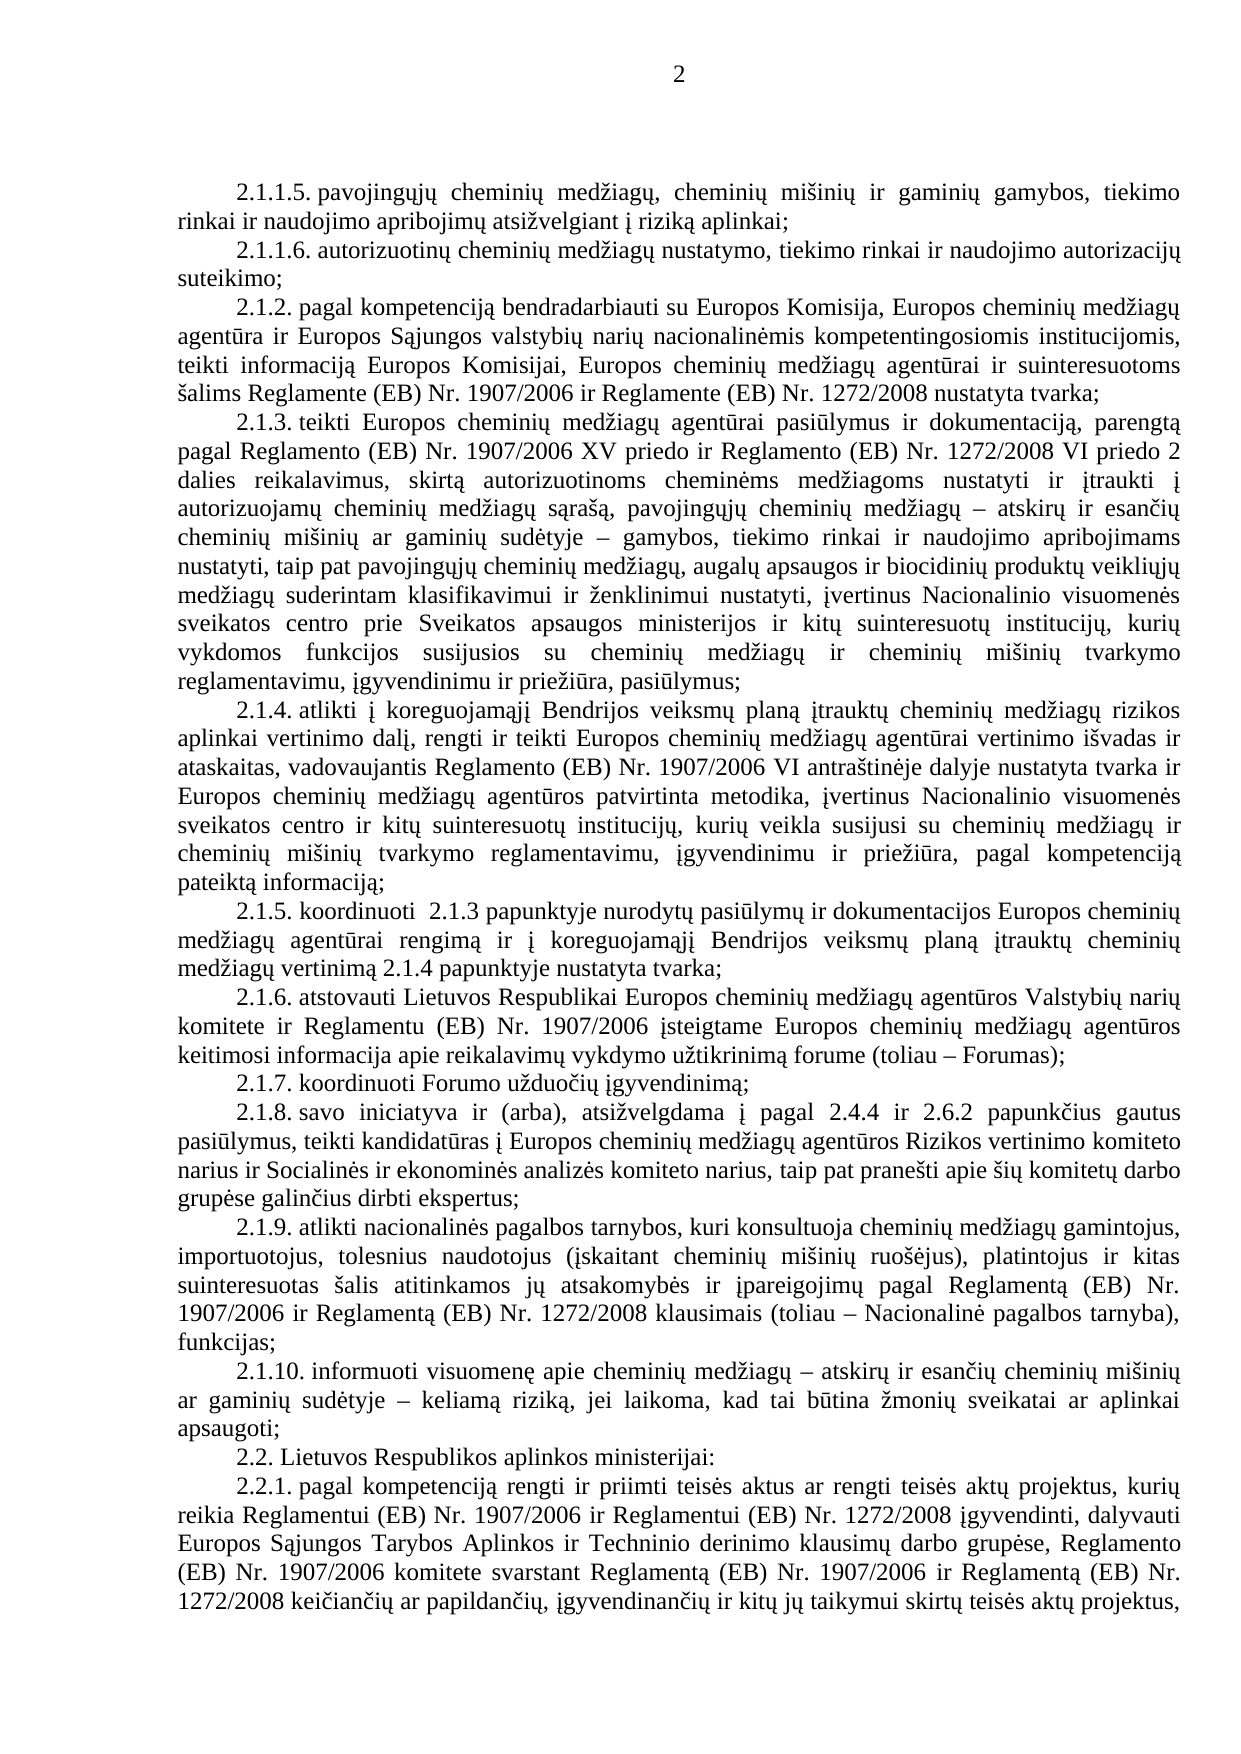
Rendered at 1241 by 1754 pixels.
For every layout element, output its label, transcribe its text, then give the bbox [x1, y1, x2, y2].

text 2.2.1. pagal kompetenciją rengti ir priimti teisės aktus ar rengti teisės aktų projektus, kurių reikia Reglamentui (EB) Nr. 1907/2006 ir Reglamentui (EB) Nr. 1272/2008 įgyvendinti, dalyvauti Europos Sąjungos Tarybos Aplinkos ir Techninio derinimo klausimų darbo grupėse, Reglamento (EB) Nr. 1907/2006 komitete svarstant Reglamentą (EB) Nr. 1907/2006 ir Reglamentą (EB) Nr. 1272/2008 keičiančių ar papildančių, įgyvendinančių ir kitų jų taikymui skirtų teisės aktų projektus, [177, 1471, 1181, 1615]
text 2.1.2. pagal kompetenciją bendradarbiauti su Europos Komisija, Europos cheminių medžiagų agentūra ir Europos Sąjungos valstybių narių nacionalinėmis kompetentingosiomis institucijomis, teikti informaciją Europos Komisijai, Europos cheminių medžiagų agentūrai ir suinteresuotoms šalims Reglamente (EB) Nr. 1907/2006 ir Reglamente (EB) Nr. 1272/2008 nustatyta tvarka; [177, 292, 1181, 407]
text 2.1.1.6. autorizuotinų cheminių medžiagų nustatymo, tiekimo rinkai ir naudojimo autorizacijų suteikimo; [177, 235, 1181, 292]
text 2.1.4. atlikti į koreguojamąjį Bendrijos veiksmų planą įtrauktų cheminių medžiagų rizikos aplinkai vertinimo dalį, rengti ir teikti Europos cheminių medžiagų agentūrai vertinimo išvadas ir ataskaitas, vadovaujantis Reglamento (EB) Nr. 1907/2006 VI antraštinėje dalyje nustatyta tvarka ir Europos cheminių medžiagų agentūros patvirtinta metodika, įvertinus Nacionalinio visuomenės sveikatos centro ir kitų suinteresuotų institucijų, kurių veikla susijusi su cheminių medžiagų ir cheminių mišinių tvarkymo reglamentavimu, įgyvendinimu ir priežiūra, pagal kompetenciją pateiktą informaciją; [177, 695, 1181, 896]
text 2.1.6. atstovauti Lietuvos Respublikai Europos cheminių medžiagų agentūros Valstybių narių komitete ir Reglamentu (EB) Nr. 1907/2006 įsteigtame Europos cheminių medžiagų agentūros keitimosi informacija apie reikalavimų vykdymo užtikrinimą forume (toliau – Forumas); [177, 982, 1181, 1068]
text 2.1.5. koordinuoti 2.1.3 papunktyje nurodytų pasiūlymų ir dokumentacijos Europos cheminių medžiagų agentūrai rengimą ir į koreguojamąjį Bendrijos veiksmų planą įtrauktų cheminių medžiagų vertinimą 2.1.4 papunktyje nustatyta tvarka; [177, 896, 1181, 982]
text 2.1.7. koordinuoti Forumo užduočių įgyvendinimą; [177, 1068, 1181, 1097]
text 2.1.1.5. pavojingųjų cheminių medžiagų, cheminių mišinių ir gaminių gamybos, tiekimo rinkai ir naudojimo apribojimų atsižvelgiant į riziką aplinkai; [177, 177, 1181, 235]
text 2.1.8. savo iniciatyva ir (arba), atsižvelgdama į pagal 2.4.4 ir 2.6.2 papunkčius gautus pasiūlymus, teikti kandidatūras į Europos cheminių medžiagų agentūros Rizikos vertinimo komiteto narius ir Socialinės ir ekonominės analizės komiteto narius, taip pat pranešti apie šių komitetų darbo grupėse galinčius dirbti ekspertus; [177, 1097, 1181, 1212]
text 2.1.9. atlikti nacionalinės pagalbos tarnybos, kuri konsultuoja cheminių medžiagų gamintojus, importuotojus, tolesnius naudotojus (įskaitant cheminių mišinių ruošėjus), platintojus ir kitas suinteresuotas šalis atitinkamos jų atsakomybės ir įpareigojimų pagal Reglamentą (EB) Nr. 1907/2006 ir Reglamentą (EB) Nr. 1272/2008 klausimais (toliau – Nacionalinė pagalbos tarnyba), funkcijas; [177, 1212, 1181, 1356]
text 2.2. Lietuvos Respublikos aplinkos ministerijai: [177, 1442, 1181, 1471]
text 2.1.10. informuoti visuomenę apie cheminių medžiagų – atskirų ir esančių cheminių mišinių ar gaminių sudėtyje – keliamą riziką, jei laikoma, kad tai būtina žmonių sveikatai ar aplinkai apsaugoti; [177, 1356, 1181, 1442]
text 2.1.3. teikti Europos cheminių medžiagų agentūrai pasiūlymus ir dokumentaciją, parengtą pagal Reglamento (EB) Nr. 1907/2006 XV priedo ir Reglamento (EB) Nr. 1272/2008 VI priedo 2 dalies reikalavimus, skirtą autorizuotinoms cheminėms medžiagoms nustatyti ir įtraukti į autorizuojamų cheminių medžiagų sąrašą, pavojingųjų cheminių medžiagų – atskirų ir esančių cheminių mišinių ar gaminių sudėtyje – gamybos, tiekimo rinkai ir naudojimo apribojimams nustatyti, taip pat pavojingųjų cheminių medžiagų, augalų apsaugos ir biocidinių produktų veikliųjų medžiagų suderintam klasifikavimui ir ženklinimui nustatyti, įvertinus Nacionalinio visuomenės sveikatos centro prie Sveikatos apsaugos ministerijos ir kitų suinteresuotų institucijų, kurių vykdomos funkcijos susijusios su cheminių medžiagų ir cheminių mišinių tvarkymo reglamentavimu, įgyvendinimu ir priežiūra, pasiūlymus; [177, 407, 1181, 695]
